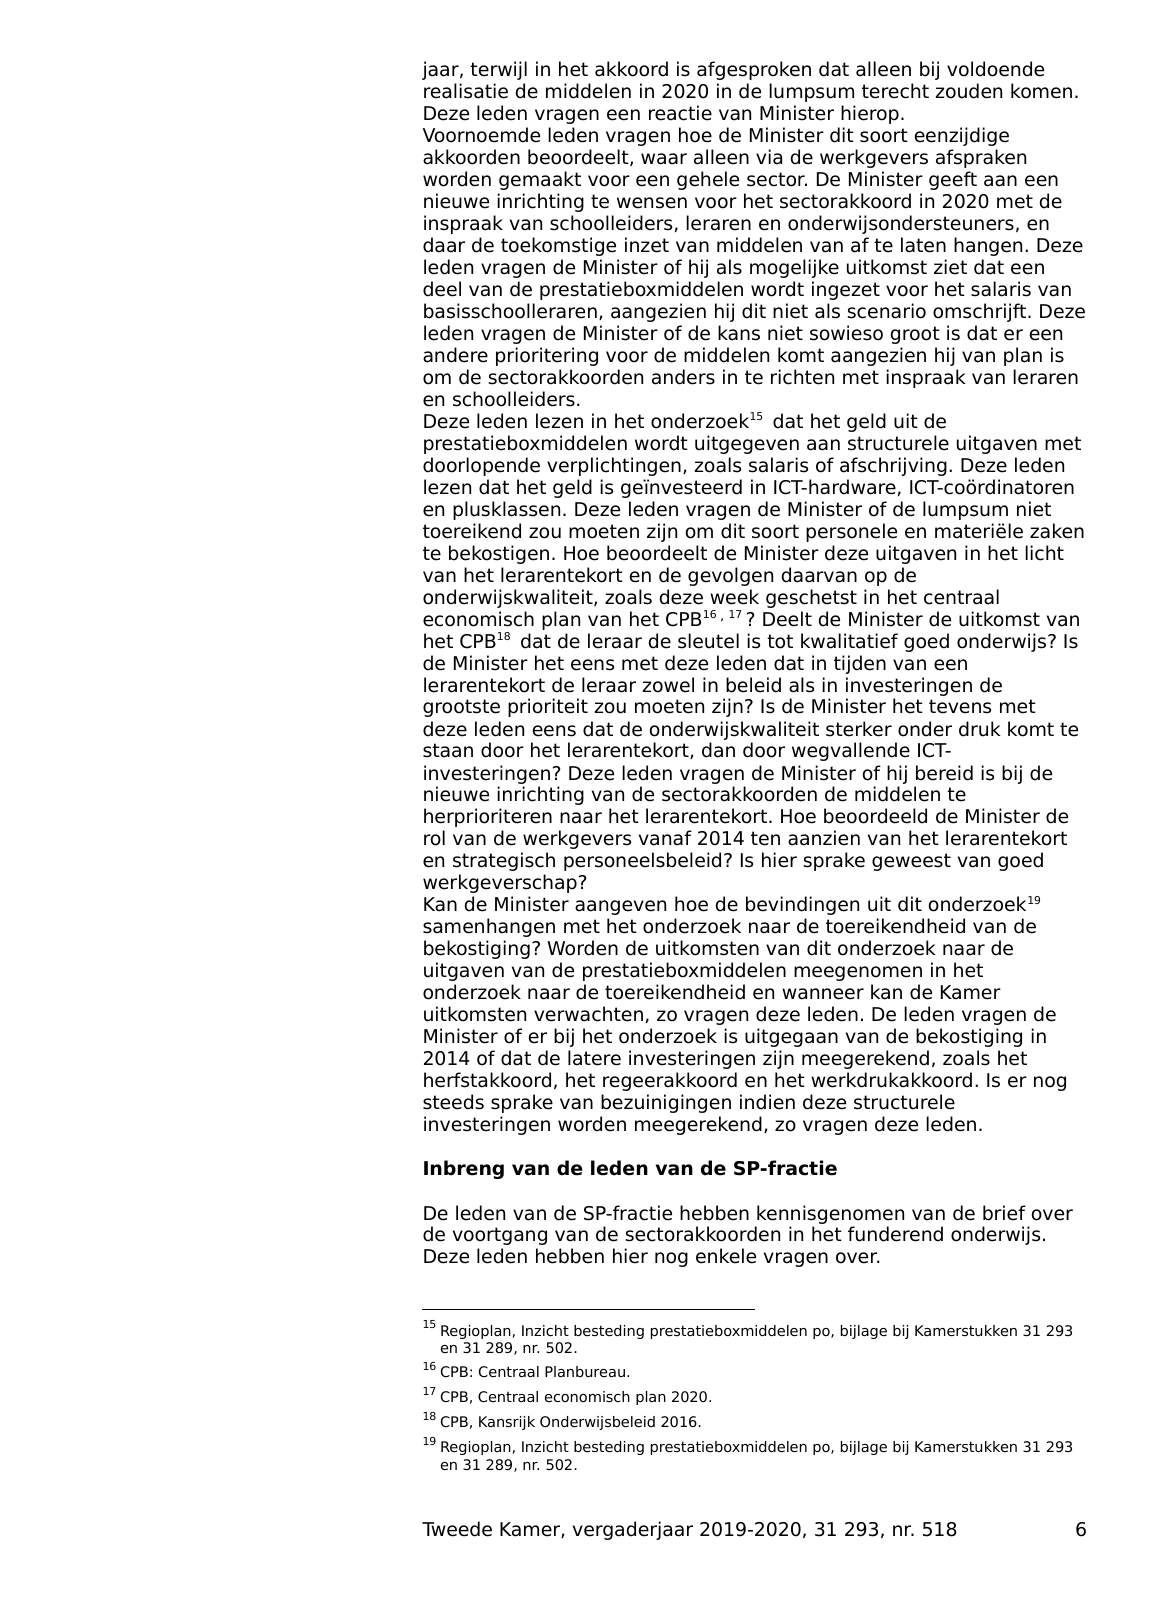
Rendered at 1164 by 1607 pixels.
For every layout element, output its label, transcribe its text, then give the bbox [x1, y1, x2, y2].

text CPB: Centraal Planbureau. [422, 1360, 1087, 1382]
text Regioplan, Inzicht besteding prestatieboxmiddelen po, bijlage bij Kamerstukken 31 293 en 31 289, nr. 502. [422, 1318, 1087, 1357]
text De leden van de SP-fractie hebben kennisgenomen van de brief over de voortgang van de sectorakkoorden in het funderend onderwijs. Deze leden hebben hier nog enkele vragen over. [422, 1202, 1087, 1268]
text Deze leden lezen in het onderzoek dat het geld uit de prestatieboxmiddelen wordt uitgegeven aan structurele uitgaven met doorlopende verplichtingen, zoals salaris of afschrijving. Deze leden lezen dat het geld is geïnvesteerd in ICT-hardware, ICT-coördinatoren en plusklassen. Deze leden vragen de Minister of de lumpsum niet toereikend zou moeten zijn om dit soort personele en materiële zaken te bekostigen. Hoe beoordeelt de Minister deze uitgaven in het licht van het lerarentekort en de gevolgen daarvan op de onderwijskwaliteit, zoals deze week geschetst in het centraal economisch plan van het CPB, ? Deelt de Minister de uitkomst van het CPB dat de leraar de sleutel is tot kwalitatief goed onderwijs? Is de Minister het eens met deze leden dat in tijden van een lerarentekort de leraar zowel in beleid als in investeringen de grootste prioriteit zou moeten zijn? Is de Minister het tevens met deze leden eens dat de onderwijskwaliteit sterker onder druk komt te staan door het lerarentekort, dan door wegvallende ICT-investeringen? Deze leden vragen de Minister of hij bereid is bij de nieuwe inrichting van de sectorakkoorden de middelen te herprioriteren naar het lerarentekort. Hoe beoordeeld de Minister de rol van de werkgevers vanaf 2014 ten aanzien van het lerarentekort en strategisch personeelsbeleid? Is hier sprake geweest van goed werkgeverschap? [422, 411, 1087, 894]
text CPB, Centraal economisch plan 2020. [422, 1385, 1087, 1407]
text jaar, terwijl in het akkoord is afgesproken dat alleen bij voldoende realisatie de middelen in 2020 in de lumpsum terecht zouden komen. Deze leden vragen een reactie van Minister hierop. [422, 59, 1087, 125]
text Regioplan, Inzicht besteding prestatieboxmiddelen po, bijlage bij Kamerstukken 31 293 en 31 289, nr. 502. [422, 1435, 1087, 1474]
text Voornoemde leden vragen hoe de Minister dit soort eenzijdige akkoorden beoordeelt, waar alleen via de werkgevers afspraken worden gemaakt voor een gehele sector. De Minister geeft aan een nieuwe inrichting te wensen voor het sectorakkoord in 2020 met de inspraak van schoolleiders, leraren en onderwijsondersteuners, en daar de toekomstige inzet van middelen van af te laten hangen. Deze leden vragen de Minister of hij als mogelijke uitkomst ziet dat een deel van de prestatieboxmiddelen wordt ingezet voor het salaris van basisschoolleraren, aangezien hij dit niet als scenario omschrijft. Deze leden vragen de Minister of de kans niet sowieso groot is dat er een andere prioritering voor de middelen komt aangezien hij van plan is om de sectorakkoorden anders in te richten met inspraak van leraren en schoolleiders. [422, 125, 1087, 411]
subtitle Inbreng van de leden van de SP-fractie [422, 1158, 1087, 1180]
text CPB, Kansrijk Onderwijsbeleid 2016. [422, 1410, 1087, 1432]
text Kan de Minister aangeven hoe de bevindingen uit dit onderzoek samenhangen met het onderzoek naar de toereikendheid van de bekostiging? Worden de uitkomsten van dit onderzoek naar de uitgaven van de prestatieboxmiddelen meegenomen in het onderzoek naar de toereikendheid en wanneer kan de Kamer uitkomsten verwachten, zo vragen deze leden. De leden vragen de Minister of er bij het onderzoek is uitgegaan van de bekostiging in 2014 of dat de latere investeringen zijn meegerekend, zoals het herfstakkoord, het regeerakkoord en het werkdrukakkoord. Is er nog steeds sprake van bezuinigingen indien deze structurele investeringen worden meegerekend, zo vragen deze leden. [422, 894, 1087, 1136]
